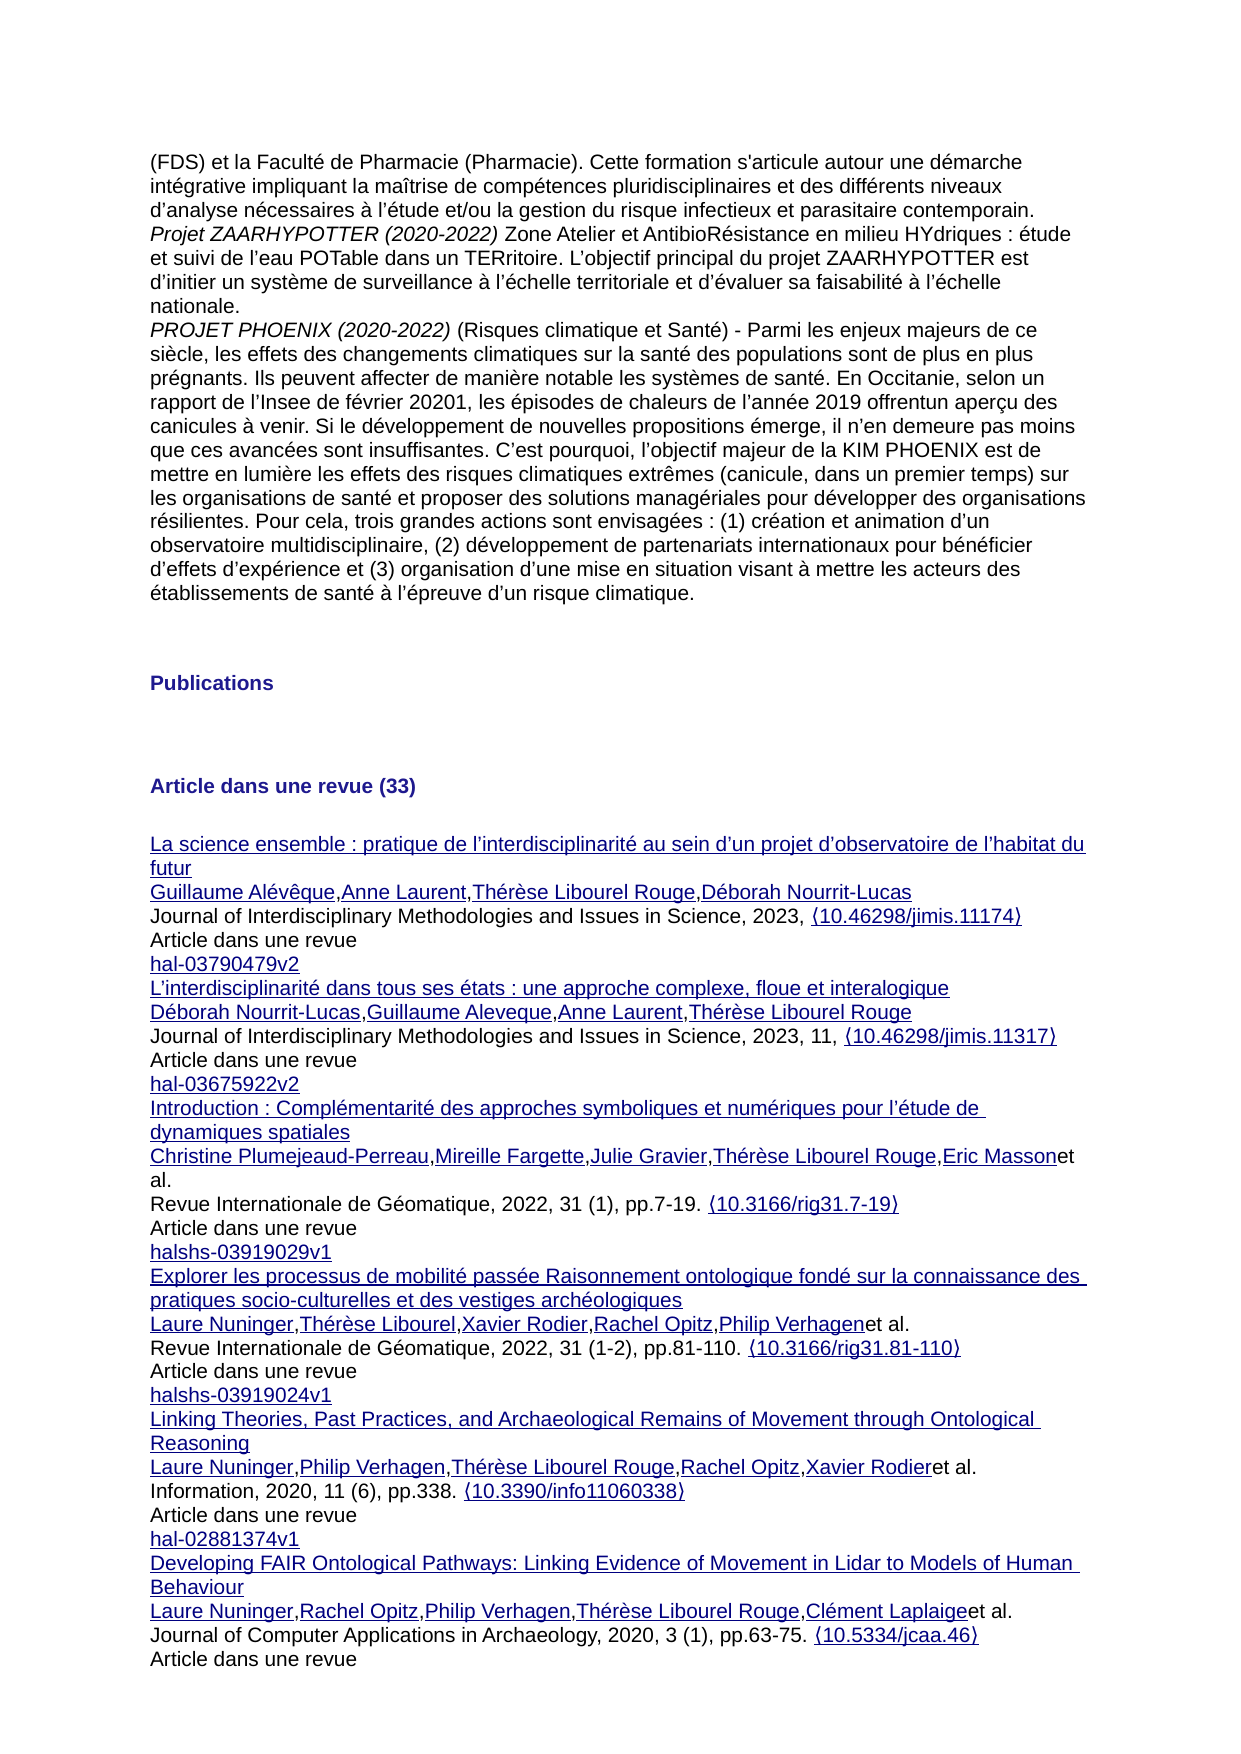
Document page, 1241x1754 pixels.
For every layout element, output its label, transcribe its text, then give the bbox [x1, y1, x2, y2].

table_cell Developing FAIR Ontological Pathways: Linking Evidence of Movement in Lidar to Models of Human Behaviour Laure Nuninger,Rachel Opitz,Philip Verhagen,Thérèse Libourel Rouge,Clément Laplaigeet al. Journal of Computer Applications in Archaeology, 2020, 3 (1), pp.63-75. ⟨10.5334/jcaa.46⟩ Article dans une revue [150, 1551, 1090, 1671]
text Projet ZAARHYPOTTER (2020-2022) Zone Atelier et AntibioRésistance en milieu HYdriques : étude et suivi de l’eau POTable dans un TERritoire. L’objectif principal du projet ZAARHYPOTTER est d’initier un système de surveillance à l’échelle territoriale et d’évaluer sa faisabilité à l’échelle nationale. [150, 222, 1090, 318]
table_header La science ensemble : pratique de l’interdisciplinarité au sein d’un projet d’observatoire de l’habitat du futur Guillaume Alévêque,Anne Laurent,Thérèse Libourel Rouge,Déborah Nourrit-Lucas Journal of Interdisciplinary Methodologies and Issues in Science, 2023, ⟨10.46298/jimis.11174⟩ Article dans une revue hal-03790479v2 [150, 832, 1090, 976]
subtitle Publications [150, 671, 1090, 695]
table_cell Introduction : Complémentarité des approches symboliques et numériques pour l’étude de dynamiques spatiales Christine Plumejeaud-Perreau,Mireille Fargette,Julie Gravier,Thérèse Libourel Rouge,Eric Massonet al. Revue Internationale de Géomatique, 2022, 31 (1), pp.7-19. ⟨10.3166/rig31.7-19⟩ Article dans une revue halshs-03919029v1 [150, 1096, 1090, 1263]
table_cell Linking Theories, Past Practices, and Archaeological Remains of Movement through Ontological Reasoning Laure Nuninger,Philip Verhagen,Thérèse Libourel Rouge,Rachel Opitz,Xavier Rodieret al. Information, 2020, 11 (6), pp.338. ⟨10.3390/info11060338⟩ Article dans une revue hal-02881374v1 [150, 1407, 1090, 1551]
table_cell L’interdisciplinarité dans tous ses états : une approche complexe, floue et interalogique Déborah Nourrit-Lucas,Guillaume Aleveque,Anne Laurent,Thérèse Libourel Rouge Journal of Interdisciplinary Methodologies and Issues in Science, 2023, 11, ⟨10.46298/jimis.11317⟩ Article dans une revue hal-03675922v2 [150, 976, 1090, 1096]
subtitle Article dans une revue (33) [150, 774, 1090, 798]
table_cell Explorer les processus de mobilité passée Raisonnement ontologique fondé sur la connaissance des pratiques socio-culturelles et des vestiges archéologiques Laure Nuninger,Thérèse Libourel,Xavier Rodier,Rachel Opitz,Philip Verhagenet al. Revue Internationale de Géomatique, 2022, 31 (1-2), pp.81-110. ⟨10.3166/rig31.81-110⟩ Article dans une revue halshs-03919024v1 [150, 1264, 1090, 1407]
text PROJET PHOENIX (2020-2022) (Risques climatique et Santé) - Parmi les enjeux majeurs de ce siècle, les effets des changements climatiques sur la santé des populations sont de plus en plus prégnants. Ils peuvent affecter de manière notable les systèmes de santé. En Occitanie, selon un rapport de l’Insee de février 20201, les épisodes de chaleurs de l’année 2019 offrentun aperçu des canicules à venir. Si le développement de nouvelles propositions émerge, il n’en demeure pas moins que ces avancées sont insuffisantes. C’est pourquoi, l’objectif majeur de la KIM PHOENIX est de mettre en lumière les effets des risques climatiques extrêmes (canicule, dans un premier temps) sur les organisations de santé et proposer des solutions managériales pour développer des organisations résilientes. Pour cela, trois grandes actions sont envisagées : (1) création et animation d’un observatoire multidisciplinaire, (2) développement de partenariats internationaux pour bénéficier d’effets d’expérience et (3) organisation d’une mise en situation visant à mettre les acteurs des établissements de santé à l’épreuve d’un risque climatique. [150, 318, 1090, 605]
text (FDS) et la Faculté de Pharmacie (Pharmacie). Cette formation s'articule autour une démarche intégrative impliquant la maîtrise de compétences pluridisciplinaires et des différents niveaux d’analyse nécessaires à l’étude et/ou la gestion du risque infectieux et parasitaire contemporain. [150, 150, 1090, 222]
